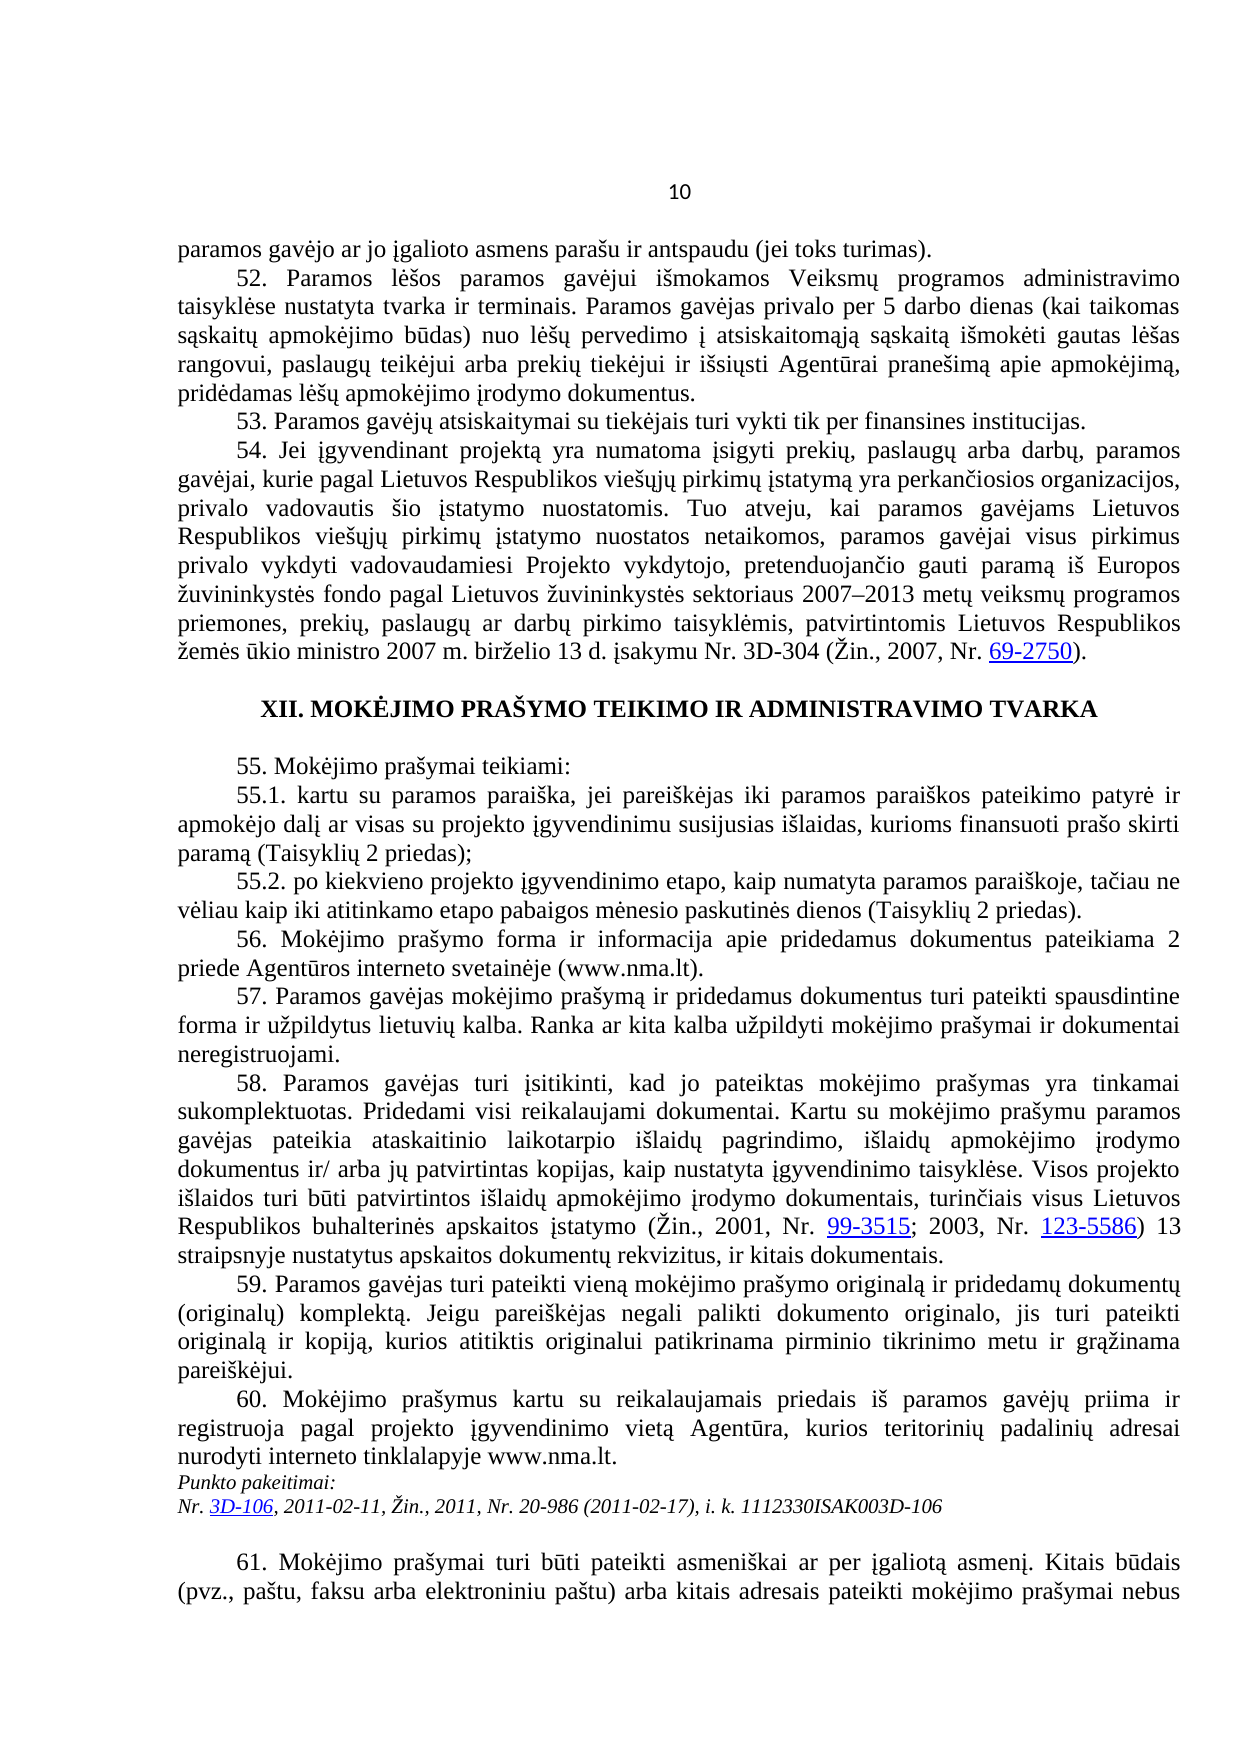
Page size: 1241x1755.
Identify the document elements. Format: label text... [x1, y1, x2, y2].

text 54. Jei įgyvendinant projektą yra numatoma įsigyti prekių, paslaugų arba darbų, paramos gavėjai, kurie pagal Lietuvos Respublikos viešųjų pirkimų įstatymą yra perkančiosios organizacijos, privalo vadovautis šio įstatymo nuostatomis. Tuo atveju, kai paramos gavėjams Lietuvos Respublikos viešųjų pirkimų įstatymo nuostatos netaikomos, paramos gavėjai visus pirkimus privalo vykdyti vadovaudamiesi Projekto vykdytojo, pretenduojančio gauti paramą iš Europos žuvininkystės fondo pagal Lietuvos žuvininkystės sektoriaus 2007–2013 metų veiksmų programos priemones, prekių, paslaugų ar darbų pirkimo taisyklėmis, patvirtintomis Lietuvos Respublikos žemės ūkio ministro 2007 m. birželio 13 d. įsakymu Nr. 3D-304 (Žin., 2007, Nr. 69-2750). [177, 435, 1181, 665]
text 60. Mokėjimo prašymus kartu su reikalaujamais priedais iš paramos gavėjų priima ir registruoja pagal projekto įgyvendinimo vietą Agentūra, kurios teritorinių padalinių adresai nurodyti interneto tinklalapyje www.nma.lt. [177, 1384, 1181, 1470]
text 55.2. po kiekvieno projekto įgyvendinimo etapo, kaip numatyta paramos paraiškoje, tačiau ne vėliau kaip iki atitinkamo etapo pabaigos mėnesio paskutinės dienos (Taisyklių 2 priedas). [177, 866, 1181, 924]
text 52. Paramos lėšos paramos gavėjui išmokamos Veiksmų programos administravimo taisyklėse nustatyta tvarka ir terminais. Paramos gavėjas privalo per 5 darbo dienas (kai taikomas sąskaitų apmokėjimo būdas) nuo lėšų pervedimo į atsiskaitomąją sąskaitą išmokėti gautas lėšas rangovui, paslaugų teikėjui arba prekių tiekėjui ir išsiųsti Agentūrai pranešimą apie apmokėjimą, pridėdamas lėšų apmokėjimo įrodymo dokumentus. [177, 263, 1181, 406]
text 53. Paramos gavėjų atsiskaitymai su tiekėjais turi vykti tik per finansines institucijas. [177, 406, 1181, 435]
text Nr. 3D-106, 2011-02-11, Žin., 2011, Nr. 20-986 (2011-02-17), i. k. 1112330ISAK003D-106 [177, 1494, 1181, 1518]
text 58. Paramos gavėjas turi įsitikinti, kad jo pateiktas mokėjimo prašymas yra tinkamai sukomplektuotas. Pridedami visi reikalaujami dokumentai. Kartu su mokėjimo prašymu paramos gavėjas pateikia ataskaitinio laikotarpio išlaidų pagrindimo, išlaidų apmokėjimo įrodymo dokumentus ir/ arba jų patvirtintas kopijas, kaip nustatyta įgyvendinimo taisyklėse. Visos projekto išlaidos turi būti patvirtintos išlaidų apmokėjimo įrodymo dokumentais, turinčiais visus Lietuvos Respublikos buhalterinės apskaitos įstatymo (Žin., 2001, Nr. 99-3515; 2003, Nr. 123-5586) 13 straipsnyje nustatytus apskaitos dokumentų rekvizitus, ir kitais dokumentais. [177, 1068, 1181, 1269]
text XII. MOKĖJIMO PRAŠYMO TEIKIMO IR ADMINISTRAVIMO TVARKA [177, 694, 1181, 723]
text 56. Mokėjimo prašymo forma ir informacija apie pridedamus dokumentus pateikiama 2 priede Agentūros interneto svetainėje (www.nma.lt). [177, 924, 1181, 981]
text 55.1. kartu su paramos paraiška, jei pareiškėjas iki paramos paraiškos pateikimo patyrė ir apmokėjo dalį ar visas su projekto įgyvendinimu susijusias išlaidas, kurioms finansuoti prašo skirti paramą (Taisyklių 2 priedas); [177, 780, 1181, 866]
text 61. Mokėjimo prašymai turi būti pateikti asmeniškai ar per įgaliotą asmenį. Kitais būdais (pvz., paštu, faksu arba elektroniniu paštu) arba kitais adresais pateikti mokėjimo prašymai nebus [177, 1547, 1181, 1604]
text 57. Paramos gavėjas mokėjimo prašymą ir pridedamus dokumentus turi pateikti spausdintine forma ir užpildytus lietuvių kalba. Ranka ar kita kalba užpildyti mokėjimo prašymai ir dokumentai neregistruojami. [177, 981, 1181, 1068]
text Punkto pakeitimai: [177, 1470, 1181, 1494]
text 59. Paramos gavėjas turi pateikti vieną mokėjimo prašymo originalą ir pridedamų dokumentų (originalų) komplektą. Jeigu pareiškėjas negali palikti dokumento originalo, jis turi pateikti originalą ir kopiją, kurios atitiktis originalui patikrinama pirminio tikrinimo metu ir grąžinama pareiškėjui. [177, 1269, 1181, 1384]
text 55. Mokėjimo prašymai teikiami: [177, 751, 1181, 780]
text paramos gavėjo ar jo įgalioto asmens parašu ir antspaudu (jei toks turimas). [177, 234, 1181, 263]
